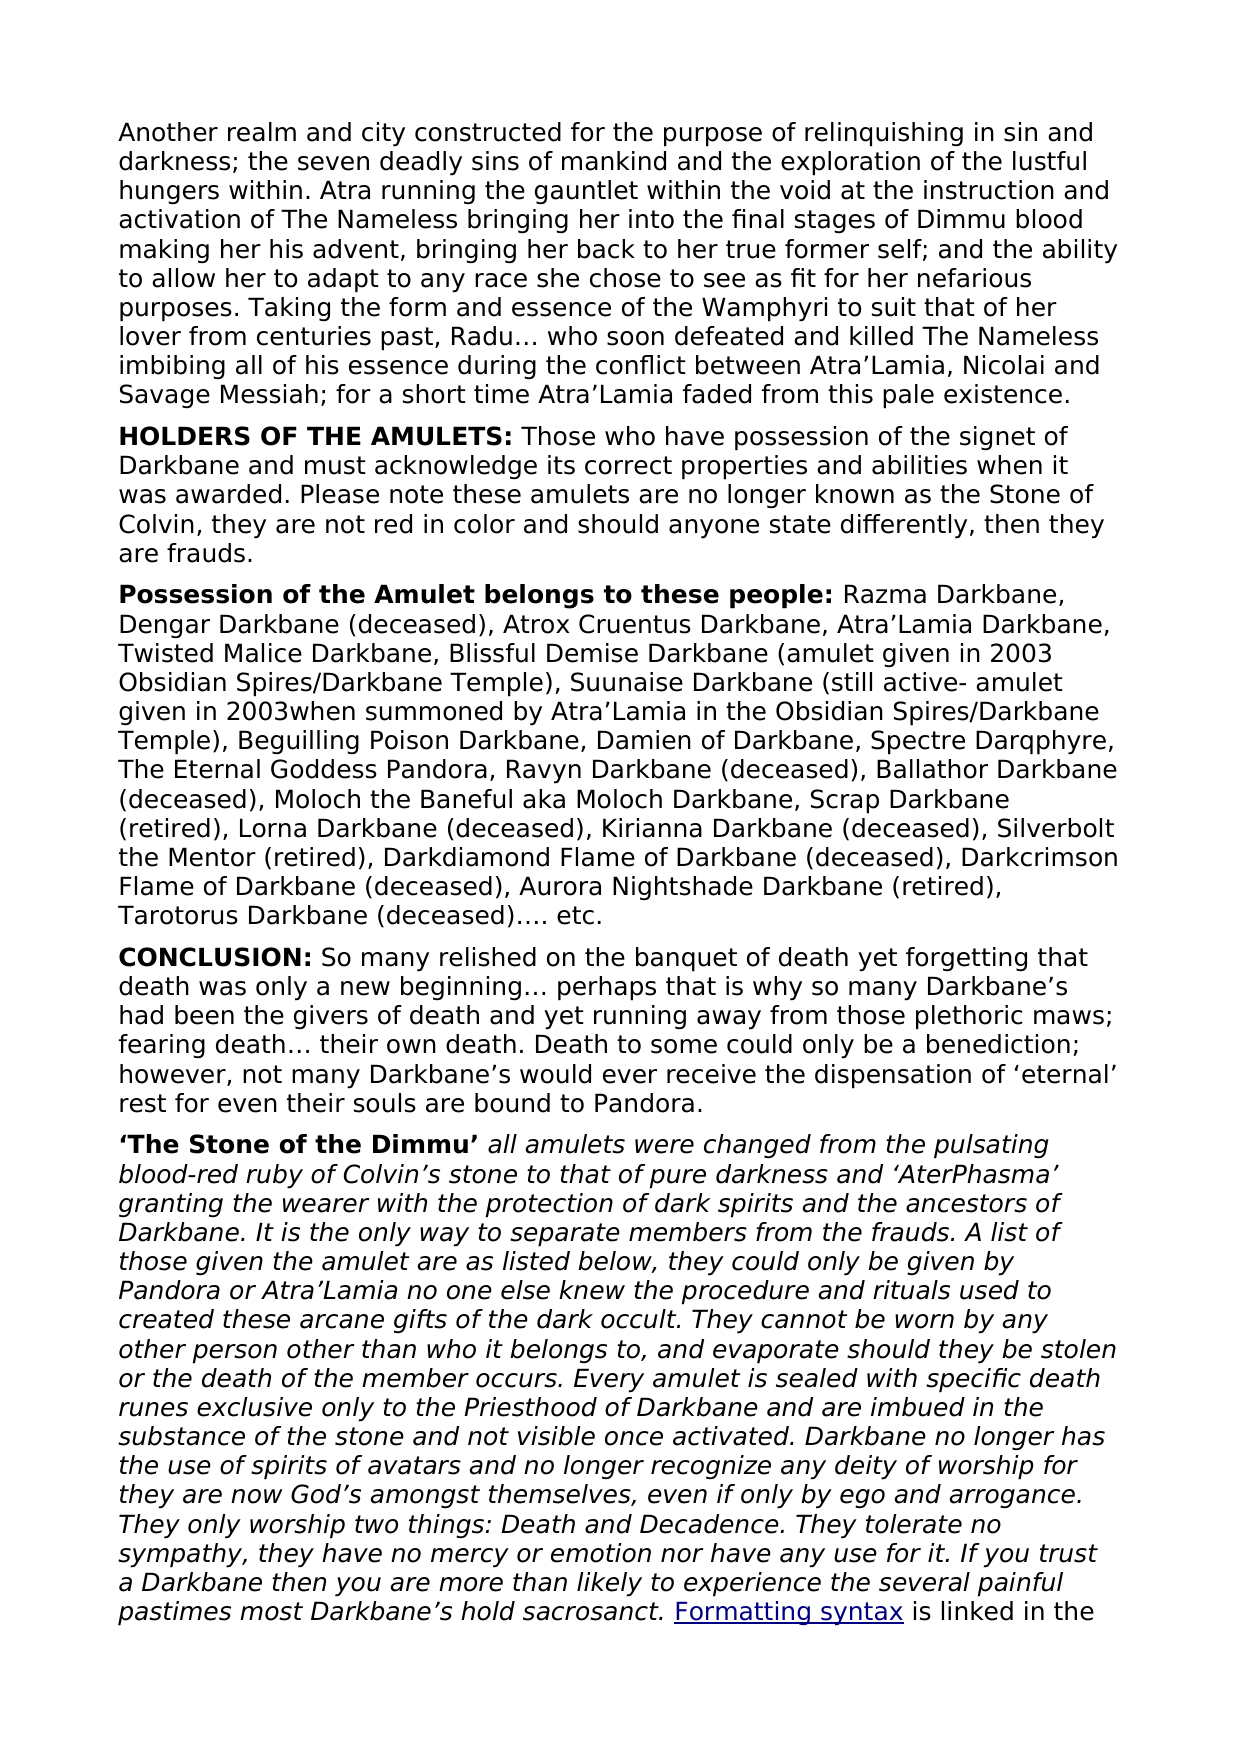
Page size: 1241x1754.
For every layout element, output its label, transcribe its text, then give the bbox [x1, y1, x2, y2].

text HOLDERS OF THE AMULETS: Those who have possession of the signet of Darkbane and must acknowledge its correct properties and abilities when it was awarded. Please note these amulets are no longer known as the Stone of Colvin, they are not red in color and should anyone state differently, then they are frauds. [118, 422, 1122, 568]
text Another realm and city constructed for the purpose of relinquishing in sin and darkness; the seven deadly sins of mankind and the exploration of the lustful hungers within. Atra running the gauntlet within the void at the instruction and activation of The Nameless bringing her into the final stages of Dimmu blood making her his advent, bringing her back to her true former self; and the ability to allow her to adapt to any race she chose to see as fit for her nefarious purposes. Taking the form and essence of the Wamphyri to suit that of her lover from centuries past, Radu… who soon defeated and killed The Nameless imbibing all of his essence during the conflict between Atra’Lamia, Nicolai and Savage Messiah; for a short time Atra’Lamia faded from this pale existence. [118, 118, 1122, 410]
text CONCLUSION: So many relished on the banquet of death yet forgetting that death was only a new beginning… perhaps that is why so many Darkbane’s had been the givers of death and yet running away from those plethoric maws; fearing death… their own death. Death to some could only be a benediction; however, not many Darkbane’s would ever receive the dispensation of ‘eternal’ rest for even their souls are bound to Pandora. [118, 943, 1122, 1118]
text ‘The Stone of the Dimmu’ all amulets were changed from the pulsating blood-red ruby of Colvin’s stone to that of pure darkness and ‘AterPhasma’ granting the wearer with the protection of dark spirits and the ancestors of Darkbane. It is the only way to separate members from the frauds. A list of those given the amulet are as listed below, they could only be given by Pandora or Atra’Lamia no one else knew the procedure and rituals used to created these arcane gifts of the dark occult. They cannot be worn by any other person other than who it belongs to, and evaporate should they be stolen or the death of the member occurs. Every amulet is sealed with specific death runes exclusive only to the Priesthood of Darkbane and are imbued in the substance of the stone and not visible once activated. Darkbane no longer has the use of spirits of avatars and no longer recognize any deity of worship for they are now God’s amongst themselves, even if only by ego and arrogance. They only worship two things: Death and Decadence. They tolerate no sympathy, they have no mercy or emotion nor have any use for it. If you trust a Darkbane then you are more than likely to experience the several painful pastimes most Darkbane’s hold sacrosanct. Formatting syntax is linked in the [118, 1131, 1122, 1626]
text Possession of the Amulet belongs to these people: Razma Darkbane, Dengar Darkbane (deceased), Atrox Cruentus Darkbane, Atra’Lamia Darkbane, Twisted Malice Darkbane, Blissful Demise Darkbane (amulet given in 2003 Obsidian Spires/Darkbane Temple), Suunaise Darkbane (still active- amulet given in 2003when summoned by Atra’Lamia in the Obsidian Spires/Darkbane Temple), Beguilling Poison Darkbane, Damien of Darkbane, Spectre Darqphyre, The Eternal Goddess Pandora, Ravyn Darkbane (deceased), Ballathor Darkbane (deceased), Moloch the Baneful aka Moloch Darkbane, Scrap Darkbane (retired), Lorna Darkbane (deceased), Kirianna Darkbane (deceased), Silverbolt the Mentor (retired), Darkdiamond Flame of Darkbane (deceased), Darkcrimson Flame of Darkbane (deceased), Aurora Nightshade Darkbane (retired), Tarotorus Darkbane (deceased)…. etc. [118, 581, 1122, 931]
